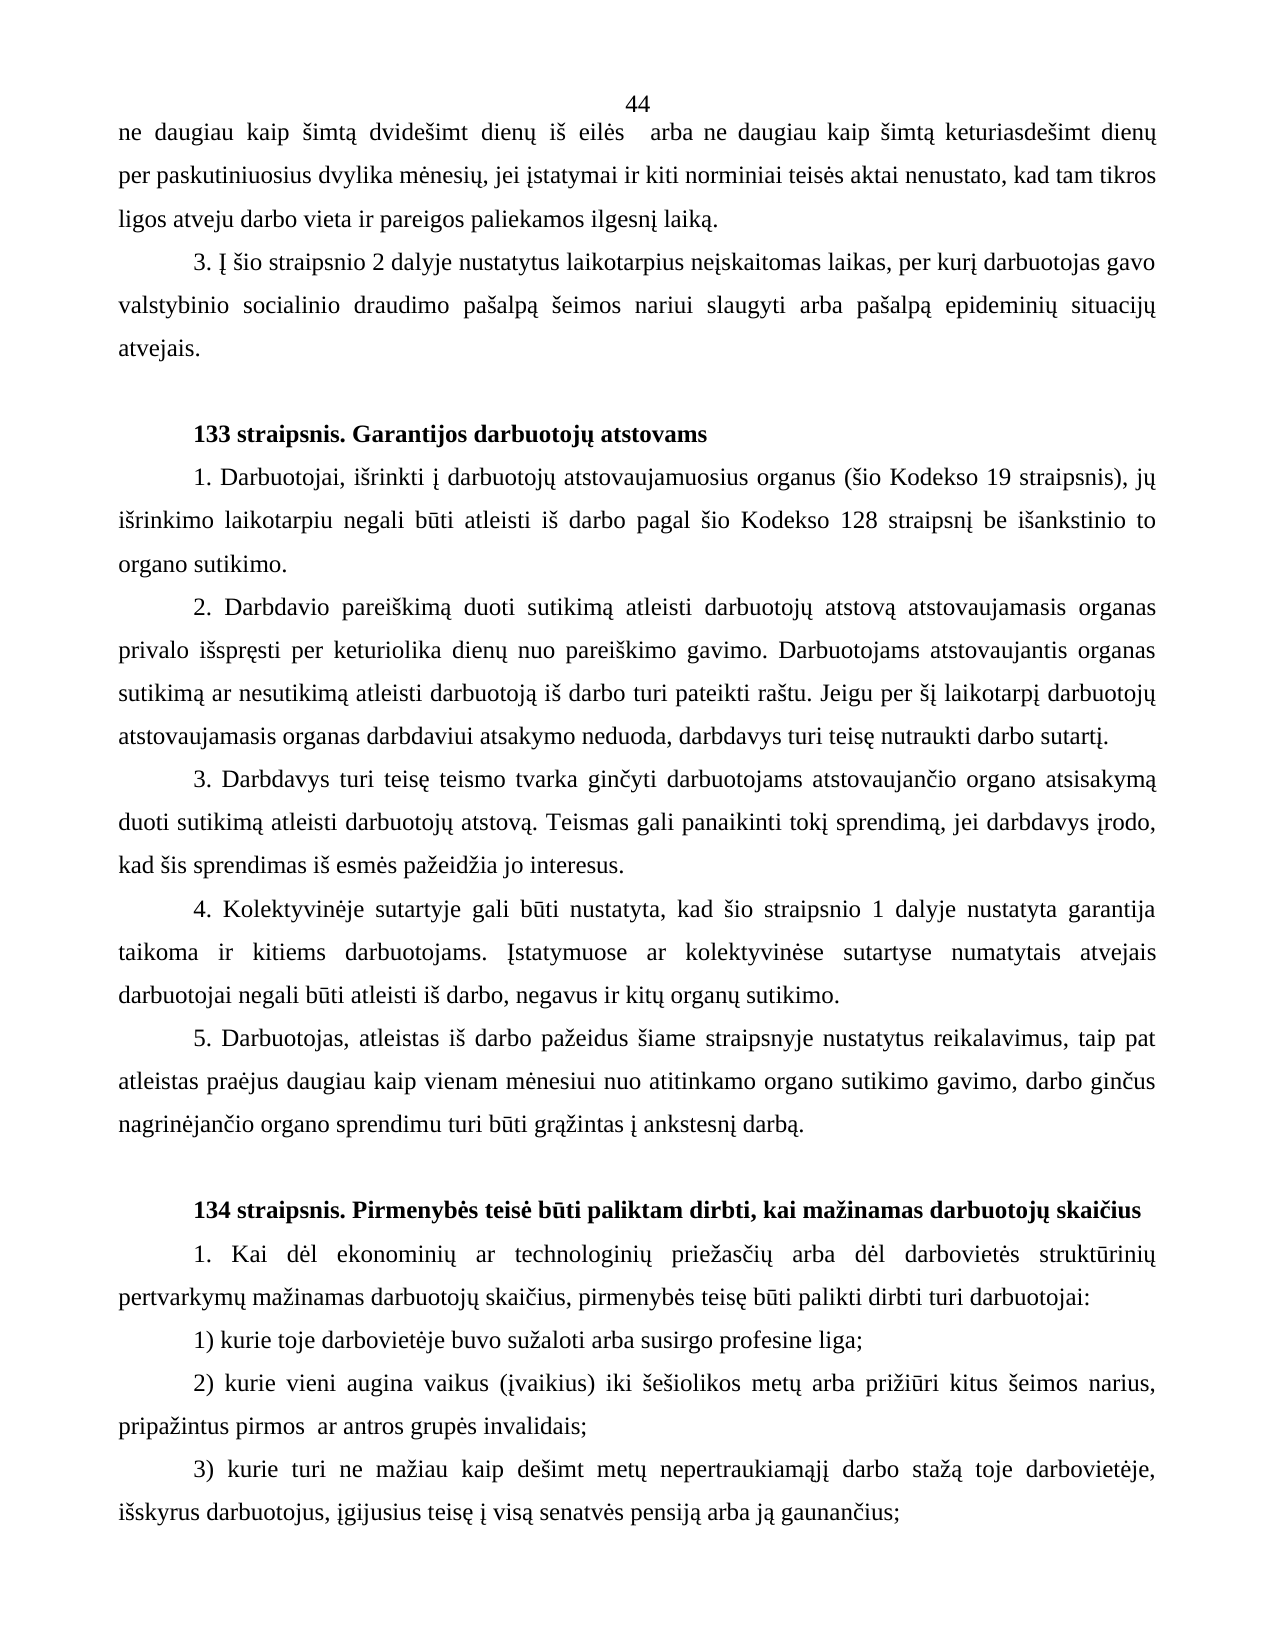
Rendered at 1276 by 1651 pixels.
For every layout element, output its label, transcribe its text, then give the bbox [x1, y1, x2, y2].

text 2) kurie vieni augina vaikus (įvaikius) iki šešiolikos metų arba prižiūri kitus šeimos narius, pripažintus pirmos ar antros grupės invalidais; [118, 1368, 1157, 1440]
text 4. Kolektyvinėje sutartyje gali būti nustatyta, kad šio straipsnio 1 dalyje nustatyta garantija taikoma ir kitiems darbuotojams. Įstatymuose ar kolektyvinėse sutartyse numatytais atvejais darbuotojai negali būti atleisti iš darbo, negavus ir kitų organų sutikimo. [118, 894, 1157, 1009]
text 1. Darbuotojai, išrinkti į darbuotojų atstovaujamuosius organus (šio Kodekso 19 straipsnis), jų išrinkimo laikotarpiu negali būti atleisti iš darbo pagal šio Kodekso 128 straipsnį be išankstinio to organo sutikimo. [118, 462, 1157, 577]
text 133 straipsnis. Garantijos darbuotojų atstovams [118, 419, 1157, 448]
text ne daugiau kaip šimtą dvidešimt dienų iš eilės arba ne daugiau kaip šimtą keturiasdešimt dienų per paskutiniuosius dvylika mėnesių, jei įstatymai ir kiti norminiai teisės aktai nenustato, kad tam tikros ligos atveju darbo vieta ir pareigos paliekamos ilgesnį laiką. [118, 117, 1157, 232]
text 3. Darbdavys turi teisę teismo tvarka ginčyti darbuotojams atstovaujančio organo atsisakymą duoti sutikimą atleisti darbuotojų atstovą. Teismas gali panaikinti tokį sprendimą, jei darbdavys įrodo, kad šis sprendimas iš esmės pažeidžia jo interesus. [118, 764, 1157, 879]
text 3. Į šio straipsnio 2 dalyje nustatytus laikotarpius neįskaitomas laikas, per kurį darbuotojas gavo valstybinio socialinio draudimo pašalpą šeimos nariui slaugyti arba pašalpą epideminių situacijų atvejais. [118, 247, 1157, 362]
text 2. Darbdavio pareiškimą duoti sutikimą atleisti darbuotojų atstovą atstovaujamasis organas privalo išspręsti per keturiolika dienų nuo pareiškimo gavimo. Darbuotojams atstovaujantis organas sutikimą ar nesutikimą atleisti darbuotoją iš darbo turi pateikti raštu. Jeigu per šį laikotarpį darbuotojų atstovaujamasis organas darbdaviui atsakymo neduoda, darbdavys turi teisę nutraukti darbo sutartį. [118, 592, 1157, 750]
text 134 straipsnis. Pirmenybės teisė būti paliktam dirbti, kai mažinamas darbuotojų skaičius [193, 1196, 1157, 1224]
text 1) kurie toje darbovietėje buvo sužaloti arba susirgo profesine liga; [118, 1325, 1157, 1354]
text 1. Kai dėl ekonominių ar technologinių priežasčių arba dėl darbovietės struktūrinių pertvarkymų mažinamas darbuotojų skaičius, pirmenybės teisę būti palikti dirbti turi darbuotojai: [118, 1239, 1157, 1311]
text 5. Darbuotojas, atleistas iš darbo pažeidus šiame straipsnyje nustatytus reikalavimus, taip pat atleistas praėjus daugiau kaip vienam mėnesiui nuo atitinkamo organo sutikimo gavimo, darbo ginčus nagrinėjančio organo sprendimu turi būti grąžintas į ankstesnį darbą. [118, 1023, 1157, 1138]
text 3) kurie turi ne mažiau kaip dešimt metų nepertraukiamąjį darbo stažą toje darbovietėje, išskyrus darbuotojus, įgijusius teisę į visą senatvės pensiją arba ją gaunančius; [118, 1454, 1157, 1526]
